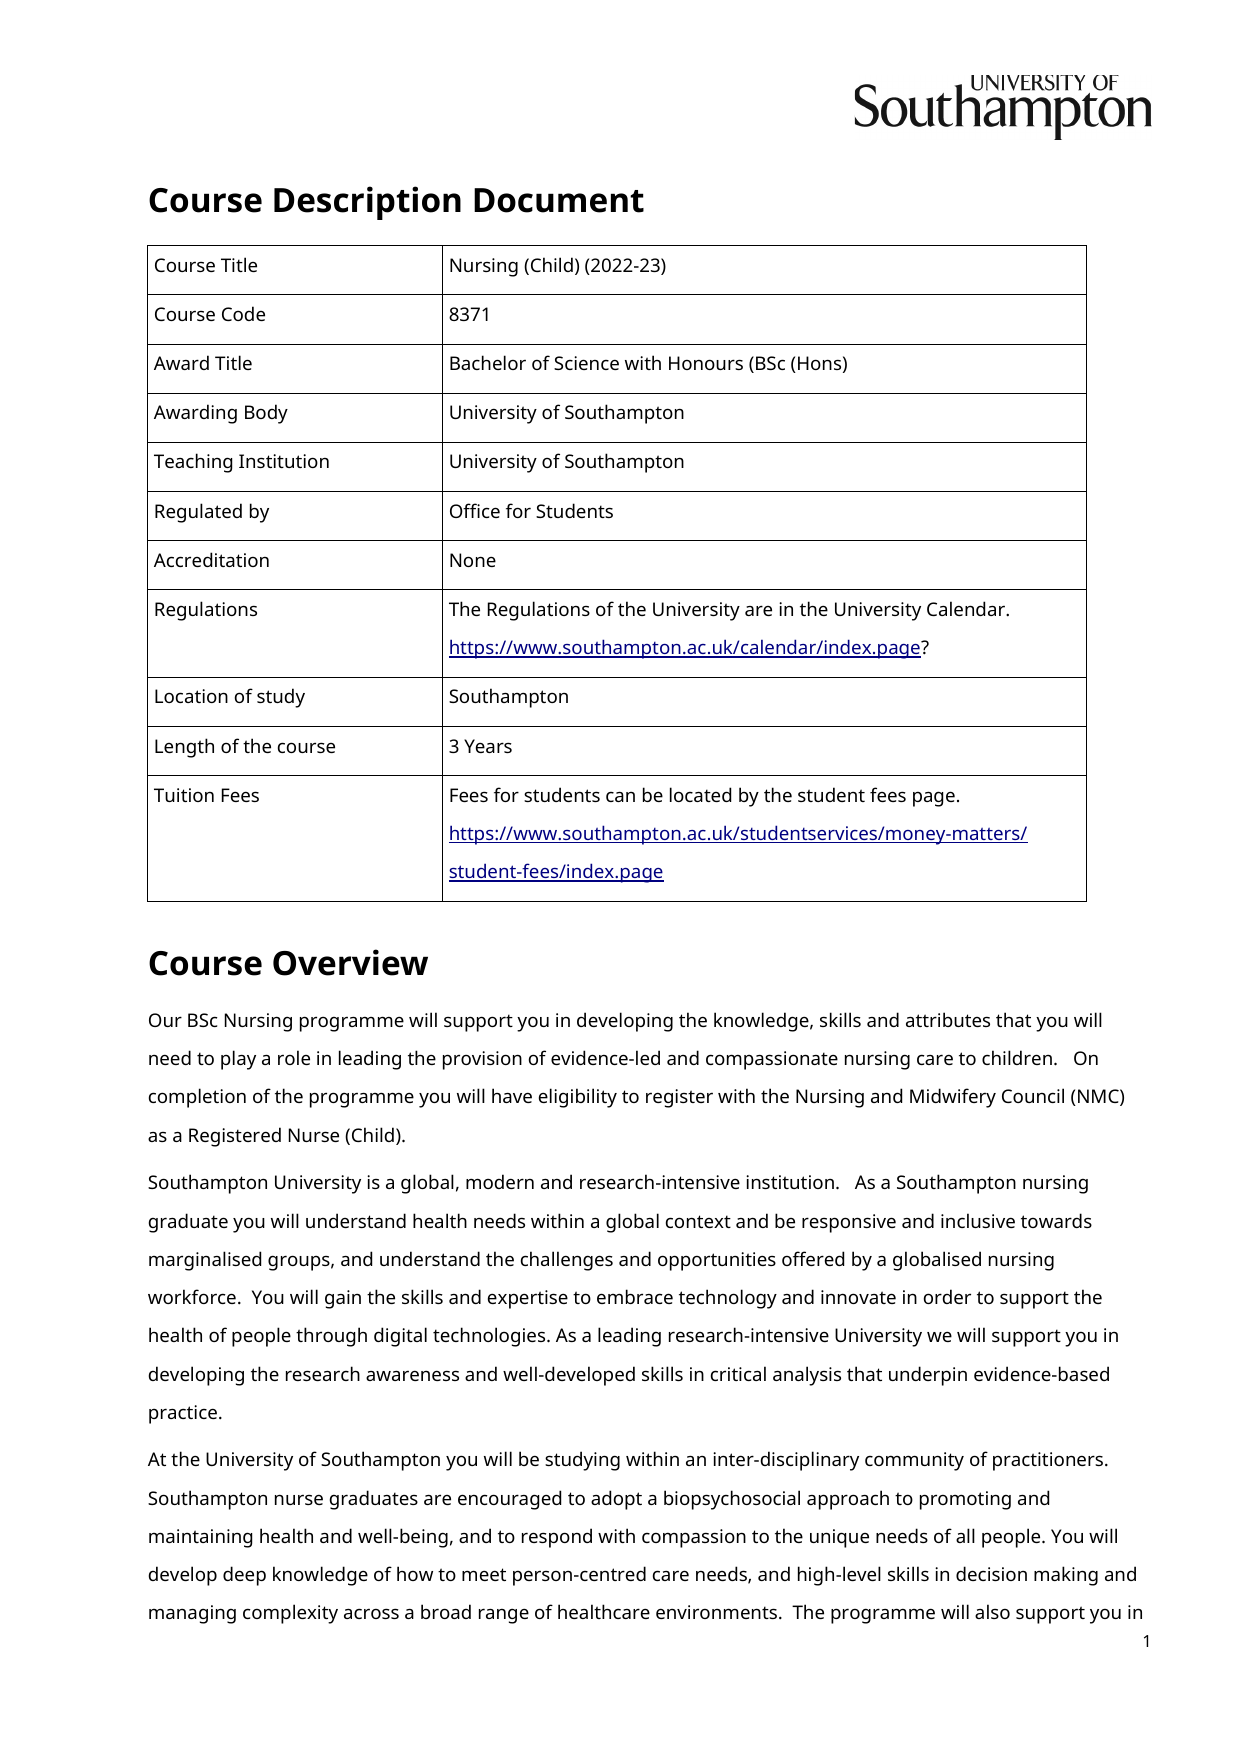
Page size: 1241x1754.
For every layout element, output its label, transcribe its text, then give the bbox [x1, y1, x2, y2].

table_cell University of Southampton [443, 394, 1086, 442]
subtitle Course Overview [148, 939, 1152, 985]
table_cell Accreditation [148, 541, 442, 589]
table_cell Course Code [148, 295, 442, 343]
text At the University of Southampton you will be studying within an inter-disciplinary community of practitioners. Southampton nurse graduates are encouraged to adopt a biopsychosocial approach to promoting and maintaining health and well-being, and to respond with compassion to the unique needs of all people. You will develop deep knowledge of how to meet person-centred care needs, and high-level skills in decision making and managing complexity across a broad range of healthcare environments. The programme will also support you in [148, 1447, 1145, 1625]
text Southampton University is a global, modern and research-intensive institution. As a Southampton nursing graduate you will understand health needs within a global context and be responsive and inclusive towards marginalised groups, and understand the challenges and opportunities offered by a globalised nursing workforce. You will gain the skills and expertise to embrace technology and innovate in order to support the health of people through digital technologies. As a leading research-intensive University we will support you in developing the research awareness and well-developed skills in critical analysis that underpin evidence-based practice. [148, 1170, 1145, 1424]
table_cell Office for Students [443, 492, 1086, 540]
table_cell Regulated by [148, 492, 442, 540]
table_cell Bachelor of Science with Honours (BSc (Hons) [443, 345, 1086, 393]
table_cell Teaching Institution [148, 443, 442, 491]
table_cell Length of the course [148, 727, 442, 775]
table_cell 3 Years [443, 727, 1086, 775]
table_cell Southampton [443, 678, 1086, 726]
table_cell Regulations [148, 590, 442, 677]
table_header Nursing (Child) (2022-23) [443, 246, 1086, 294]
table_cell The Regulations of the University are in the University Calendar. https://www.southampton.ac.uk/calendar/index.page? [443, 590, 1086, 677]
table_cell 8371 [443, 295, 1086, 343]
table_header Course Title [148, 246, 442, 294]
table_cell None [443, 541, 1086, 589]
table_cell Fees for students can be located by the student fees page. https://www.southampton.ac.uk/studentservices/money-matters/student-fees/index.page [443, 776, 1086, 901]
subtitle Course Description Document [148, 177, 1152, 222]
table_cell Tuition Fees [148, 776, 442, 901]
table_cell Award Title [148, 345, 442, 393]
table_cell Location of study [148, 678, 442, 726]
table_cell Awarding Body [148, 394, 442, 442]
text Our BSc Nursing programme will support you in developing the knowledge, skills and attributes that you will need to play a role in leading the provision of evidence-led and compassionate nursing care to children. On completion of the programme you will have eligibility to register with the Nursing and Midwifery Council (NMC) as a Registered Nurse (Child). [148, 1007, 1145, 1148]
table_cell University of Southampton [443, 443, 1086, 491]
